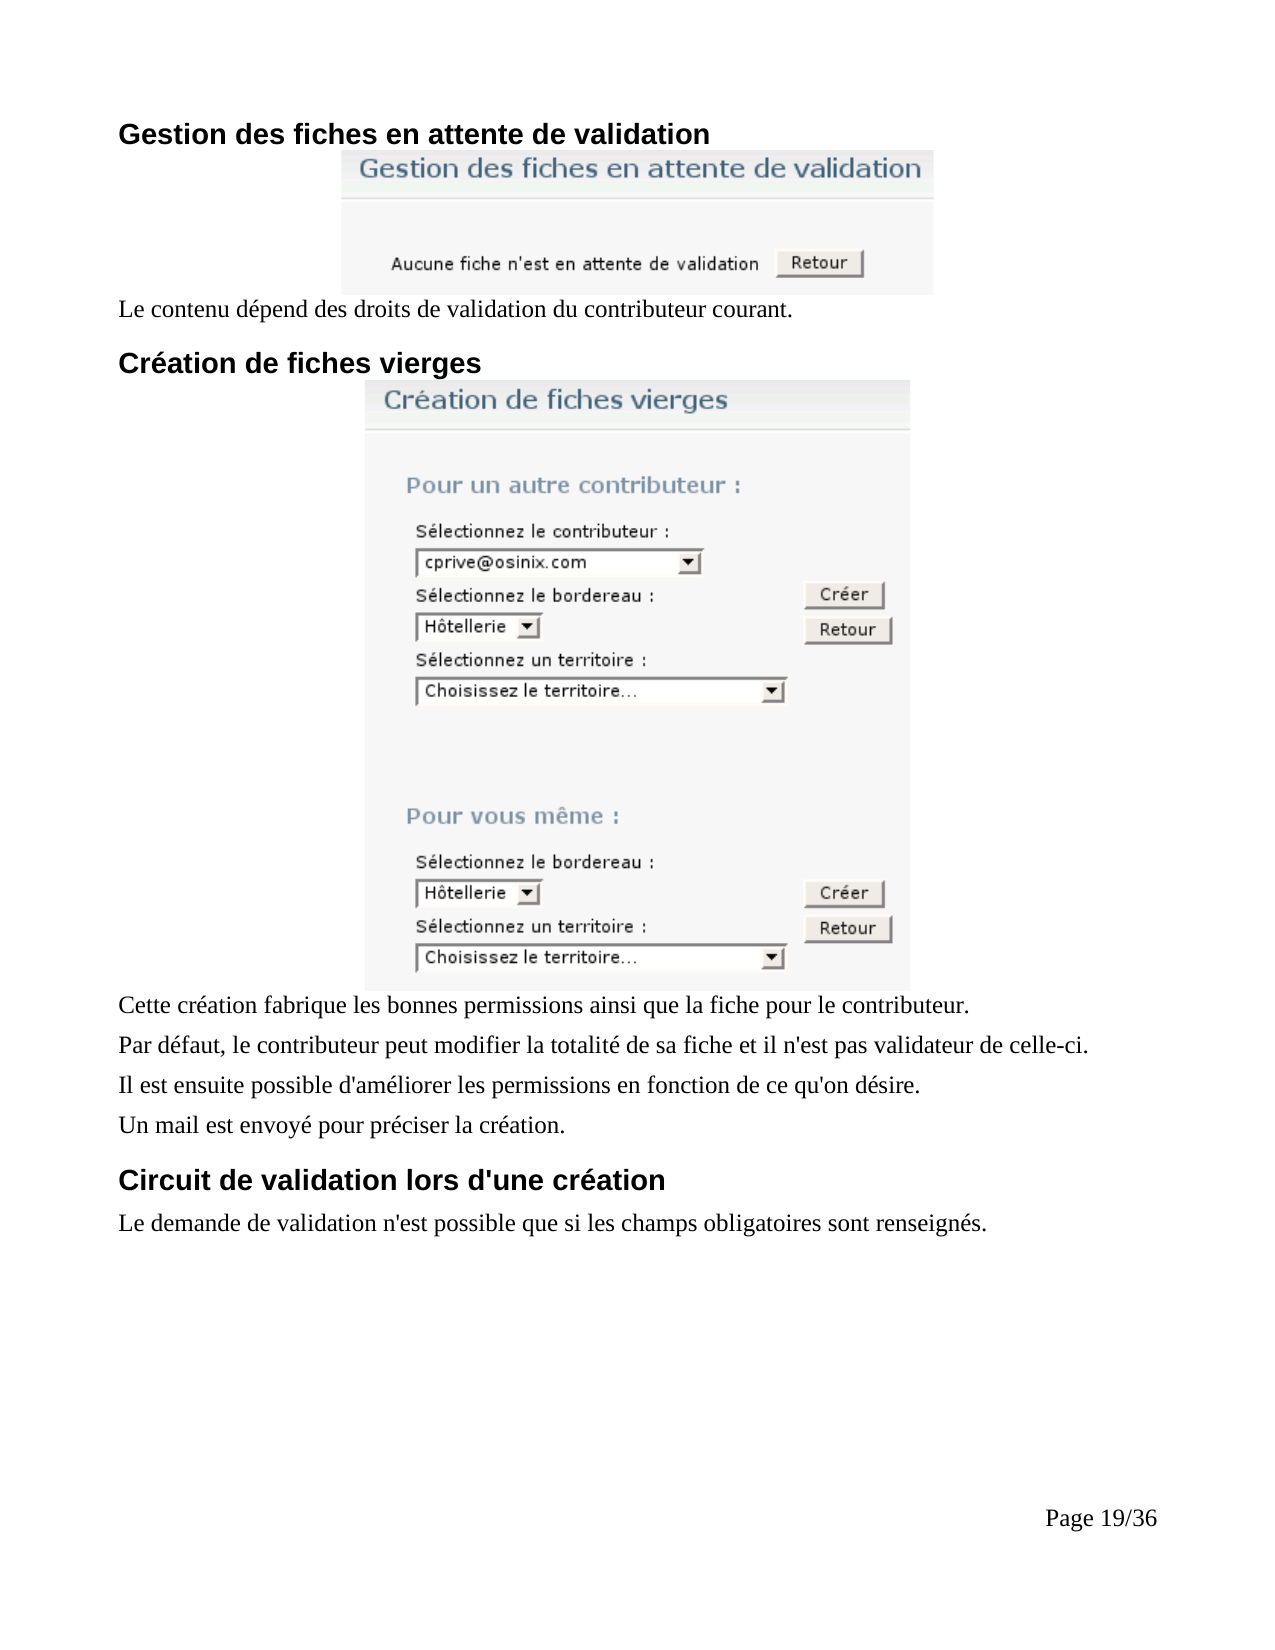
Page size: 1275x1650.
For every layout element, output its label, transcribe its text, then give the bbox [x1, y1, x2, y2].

picture [341, 150, 934, 295]
text Un mail est envoyé pour préciser la création. [118, 1111, 1157, 1139]
subtitle Circuit de validation lors d'une création [118, 1164, 1157, 1197]
text Le contenu dépend des droits de validation du contributeur courant. [118, 163, 1157, 322]
picture [364, 380, 911, 991]
text Le demande de validation n'est possible que si les champs obligatoires sont renseignés. [118, 1209, 1157, 1237]
text Il est ensuite possible d'améliorer les permissions en fonction de ce qu'on désire. [118, 1071, 1157, 1099]
subtitle Création de fiches vierges [118, 347, 1157, 380]
text Par défaut, le contributeur peut modifier la totalité de sa fiche et il n'est pas validateur de celle-ci. [118, 1031, 1157, 1059]
subtitle Gestion des fiches en attente de validation [118, 118, 1157, 151]
text Cette création fabrique les bonnes permissions ainsi que la fiche pour le contributeur. [118, 393, 1157, 1018]
